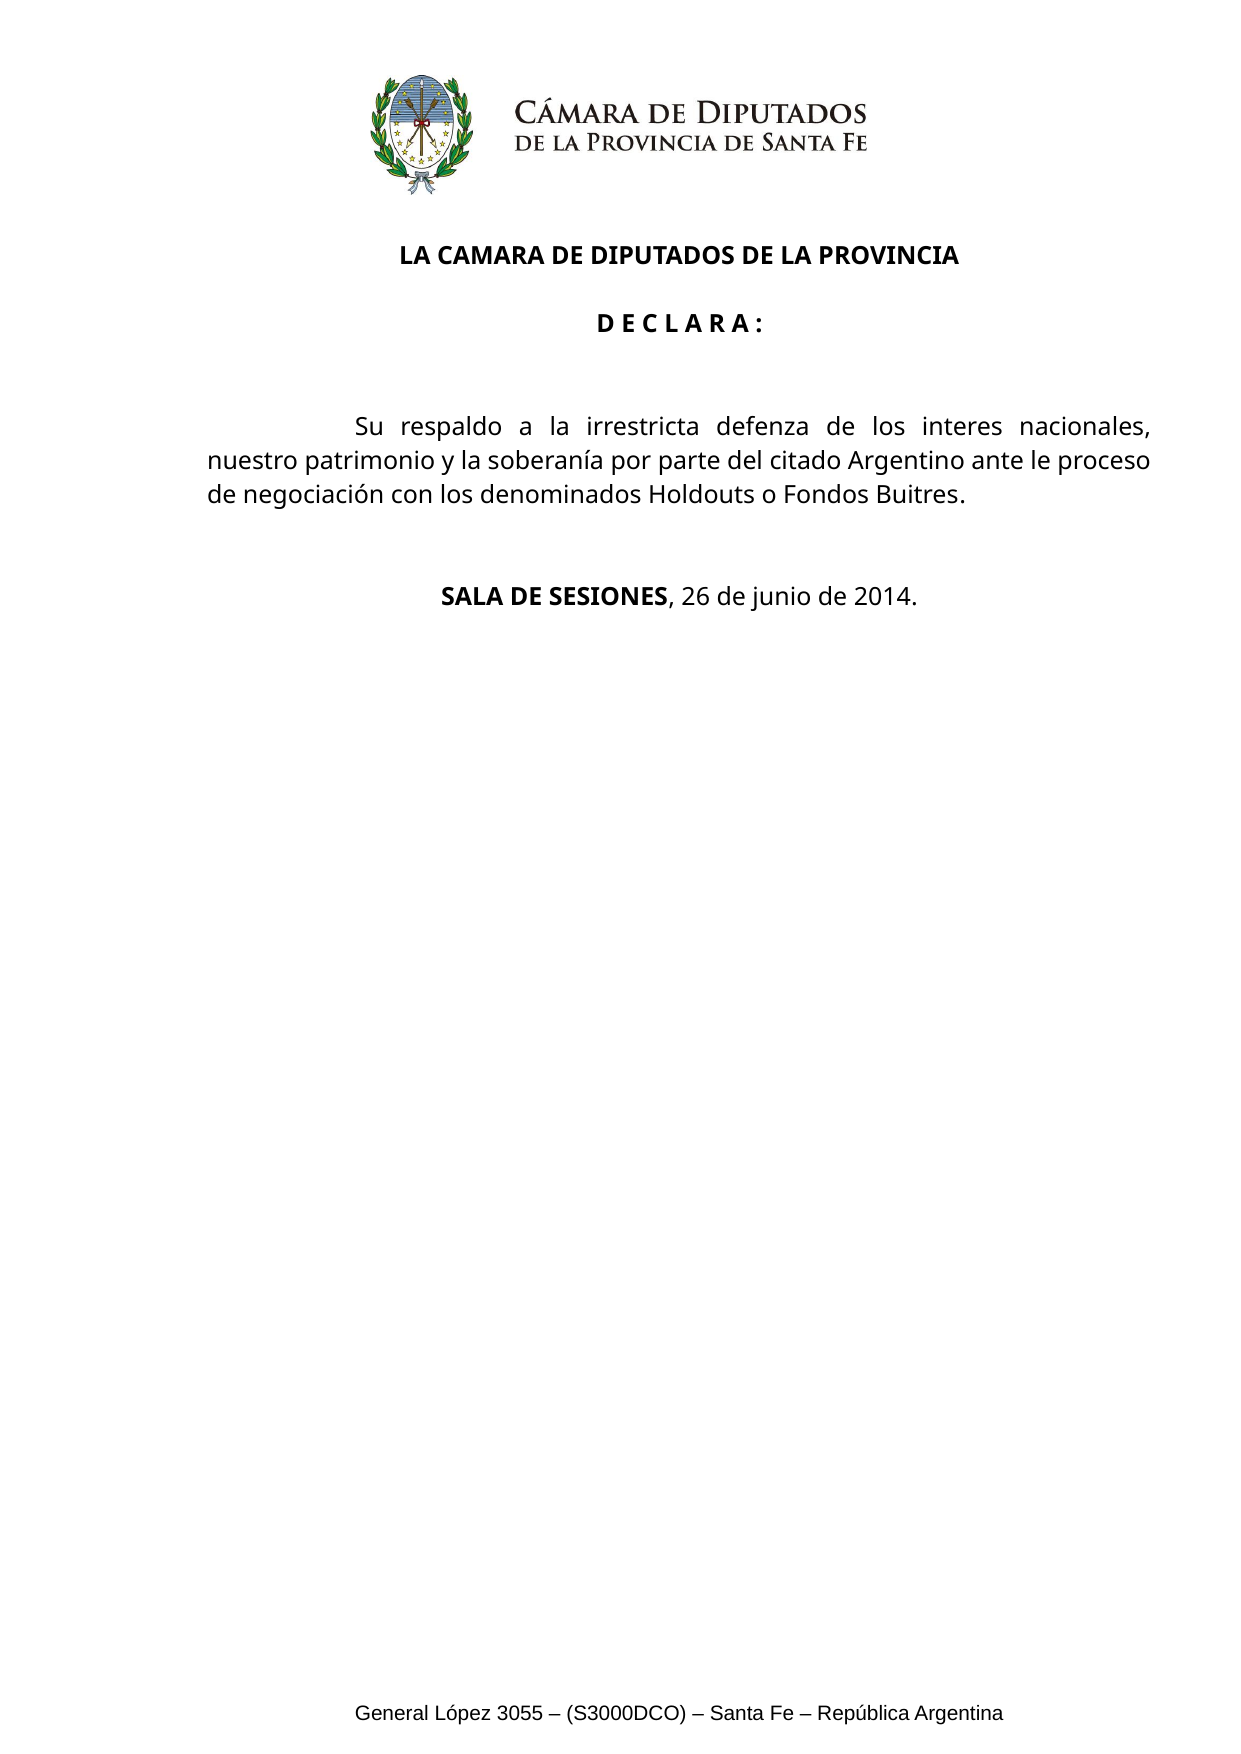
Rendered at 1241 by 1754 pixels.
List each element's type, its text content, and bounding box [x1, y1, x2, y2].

picture [370, 75, 867, 199]
text D E C L A R A : [207, 306, 1152, 340]
text LA CAMARA DE DIPUTADOS DE LA PROVINCIA [207, 238, 1152, 272]
text SALA DE SESIONES, 26 de junio de 2014. [207, 579, 1152, 613]
text Su respaldo a la irrestricta defenza de los interes nacionales, nuestro patrimonio y la soberanía por parte del citado Argentino ante le proceso de negociación con los denominados Holdouts o Fondos Buitres. [207, 408, 1152, 511]
